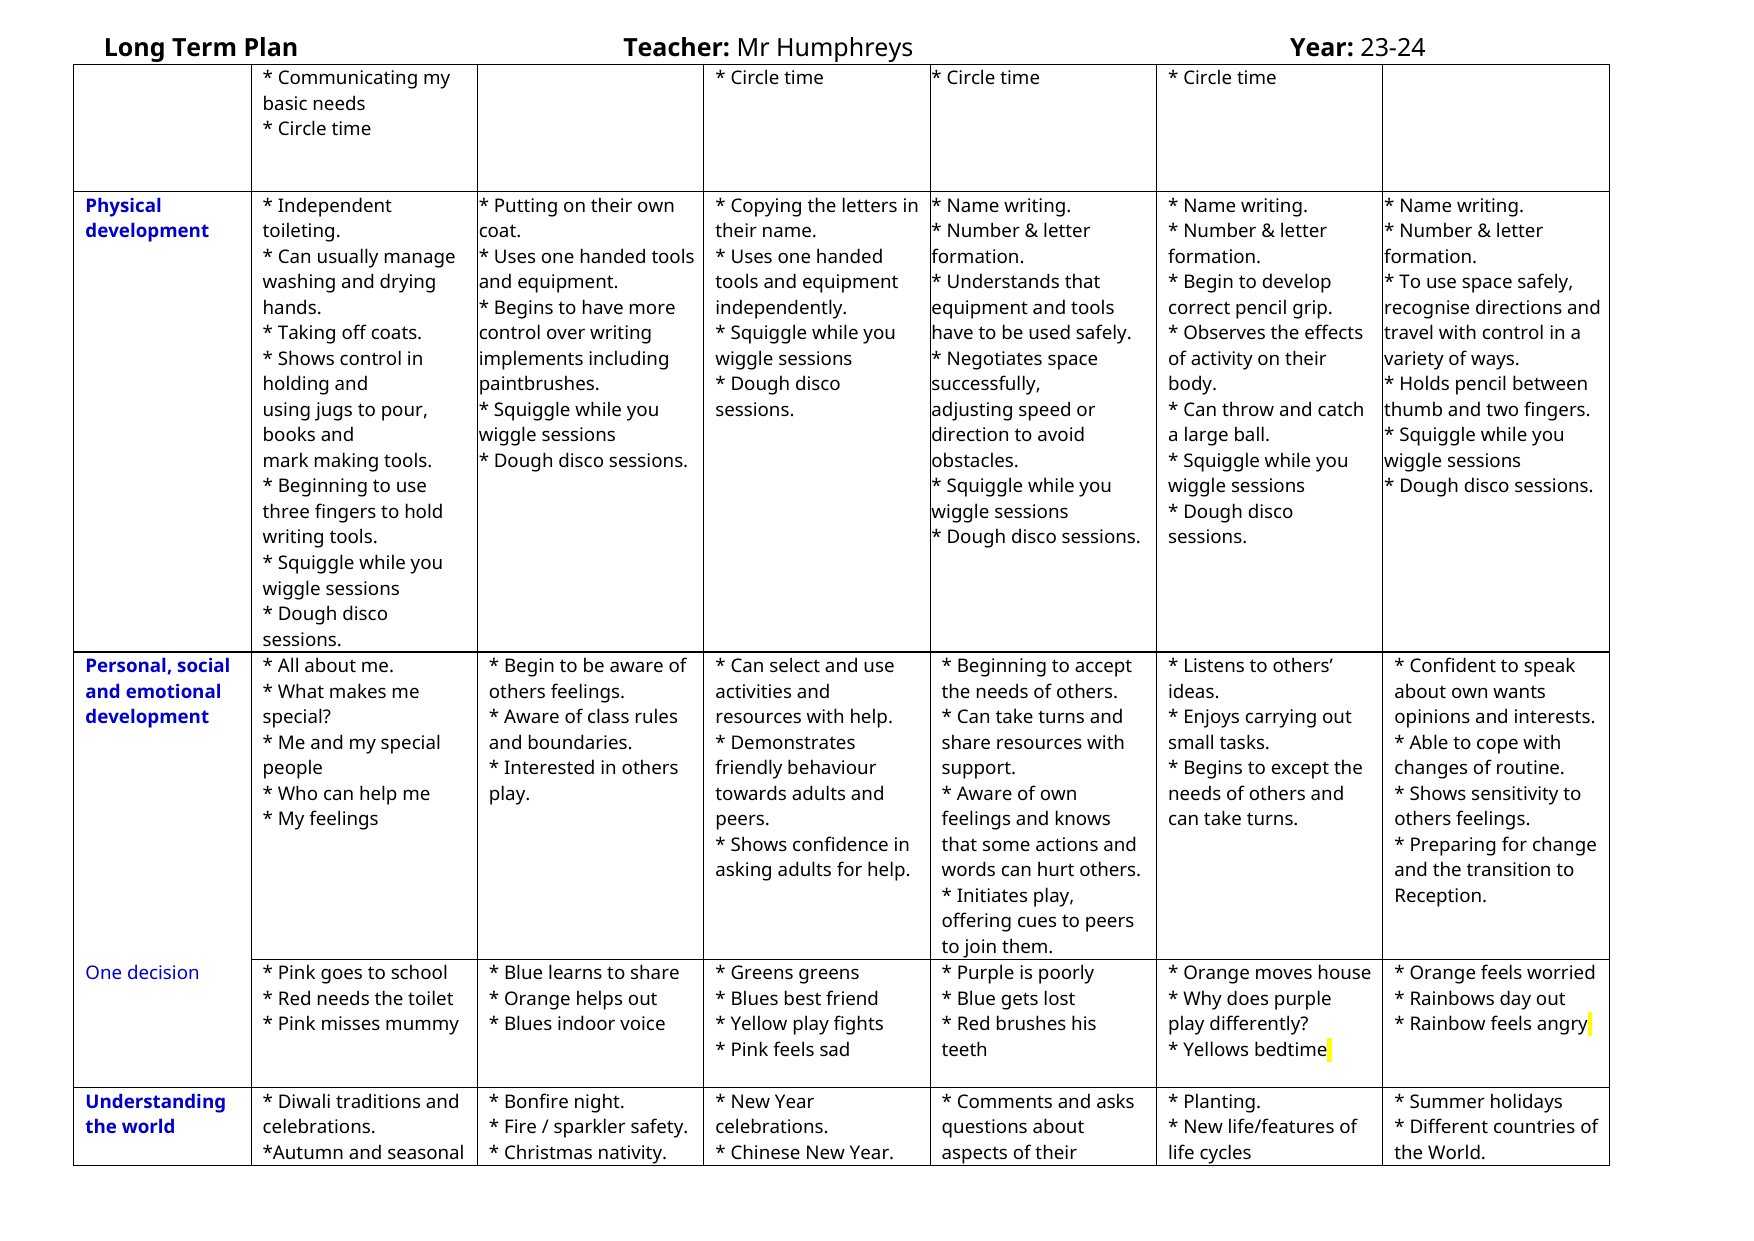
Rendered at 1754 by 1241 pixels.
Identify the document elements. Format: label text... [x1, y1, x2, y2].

table_cell Personal, social and emotional development [74, 653, 251, 959]
table_cell * Name writing. * Number & letter formation. * To use space safely, recognise directions and travel with control in a variety of ways. * Holds pencil between thumb and two fingers. * Squiggle while you wiggle sessions * Dough disco sessions. [1383, 192, 1609, 651]
table_cell [478, 65, 703, 191]
table_cell * Independent toileting. * Can usually manage washing and drying hands. * Taking off coats. * Shows control in holding and using jugs to pour, books and mark making tools. * Beginning to use three fingers to hold writing tools. * Squiggle while you wiggle sessions * Dough disco sessions. [252, 192, 477, 651]
table_cell * Begin to be aware of others feelings. * Aware of class rules and boundaries. * Interested in others play. [478, 653, 703, 959]
table_cell * Greens greens * Blues best friend * Yellow play fights * Pink feels sad [704, 960, 930, 1087]
table_cell * Planting. * New life/features of life cycles [1157, 1088, 1382, 1165]
table_cell * Beginning to accept the needs of others. * Can take turns and share resources with support. * Aware of own feelings and knows that some actions and words can hurt others. * Initiates play, offering cues to peers to join them. [931, 653, 1156, 959]
table_cell * Blue learns to share * Orange helps out * Blues indoor voice [478, 960, 703, 1087]
table_cell * Listens to others’ ideas. * Enjoys carrying out small tasks. * Begins to except the needs of others and can take turns. [1157, 653, 1382, 959]
table_cell * Confident to speak about own wants opinions and interests. * Able to cope with changes of routine. * Shows sensitivity to others feelings. * Preparing for change and the transition to Reception. [1383, 653, 1609, 959]
table_cell * Copying the letters in their name. * Uses one handed tools and equipment independently. * Squiggle while you wiggle sessions * Dough disco sessions. [704, 192, 930, 651]
table_cell Physical development [74, 192, 251, 651]
table_cell [1383, 65, 1609, 191]
table_cell One decision [74, 959, 251, 1087]
table_cell * Bonfire night. * Fire / sparkler safety. * Christmas nativity. [478, 1088, 703, 1165]
table_cell * Name writing. * Number & letter formation. * Begin to develop correct pencil grip. * Observes the effects of activity on their body. * Can throw and catch a large ball. * Squiggle while you wiggle sessions * Dough disco sessions. [1157, 192, 1382, 651]
table_cell * All about me. * What makes me special? * Me and my special people * Who can help me * My feelings [252, 653, 477, 959]
table_cell * Pink goes to school * Red needs the toilet * Pink misses mummy [252, 960, 477, 1087]
table_cell * Orange moves house * Why does purple play differently? * Yellows bedtime [1157, 960, 1382, 1087]
table_cell * Comments and asks questions about aspects of their [931, 1088, 1156, 1165]
table_cell [74, 65, 251, 191]
table_cell * Putting on their own coat. * Uses one handed tools and equipment. * Begins to have more control over writing implements including paintbrushes. * Squiggle while you wiggle sessions * Dough disco sessions. [478, 192, 703, 651]
table_cell * Purple is poorly * Blue gets lost * Red brushes his teeth [931, 960, 1156, 1087]
table_cell * Summer holidays * Different countries of the World. [1383, 1088, 1609, 1165]
table_cell * Can select and use activities and resources with help. * Demonstrates friendly behaviour towards adults and peers. * Shows confidence in asking adults for help. [704, 653, 930, 959]
table_cell * Diwali traditions and celebrations. *Autumn and seasonal [252, 1088, 477, 1165]
table_cell * Circle time [931, 65, 1156, 191]
table_cell * Circle time [704, 65, 930, 191]
table_cell Understanding the world [74, 1088, 251, 1165]
table_cell * Circle time [1157, 65, 1382, 191]
table_cell * Communicating my basic needs * Circle time [252, 65, 477, 191]
table_cell * Orange feels worried * Rainbows day out * Rainbow feels angry [1383, 960, 1609, 1087]
table_cell * Name writing. * Number & letter formation. * Understands that equipment and tools have to be used safely. * Negotiates space successfully, adjusting speed or direction to avoid obstacles. * Squiggle while you wiggle sessions * Dough disco sessions. [931, 192, 1156, 651]
table_cell * New Year celebrations. * Chinese New Year. [704, 1088, 930, 1165]
